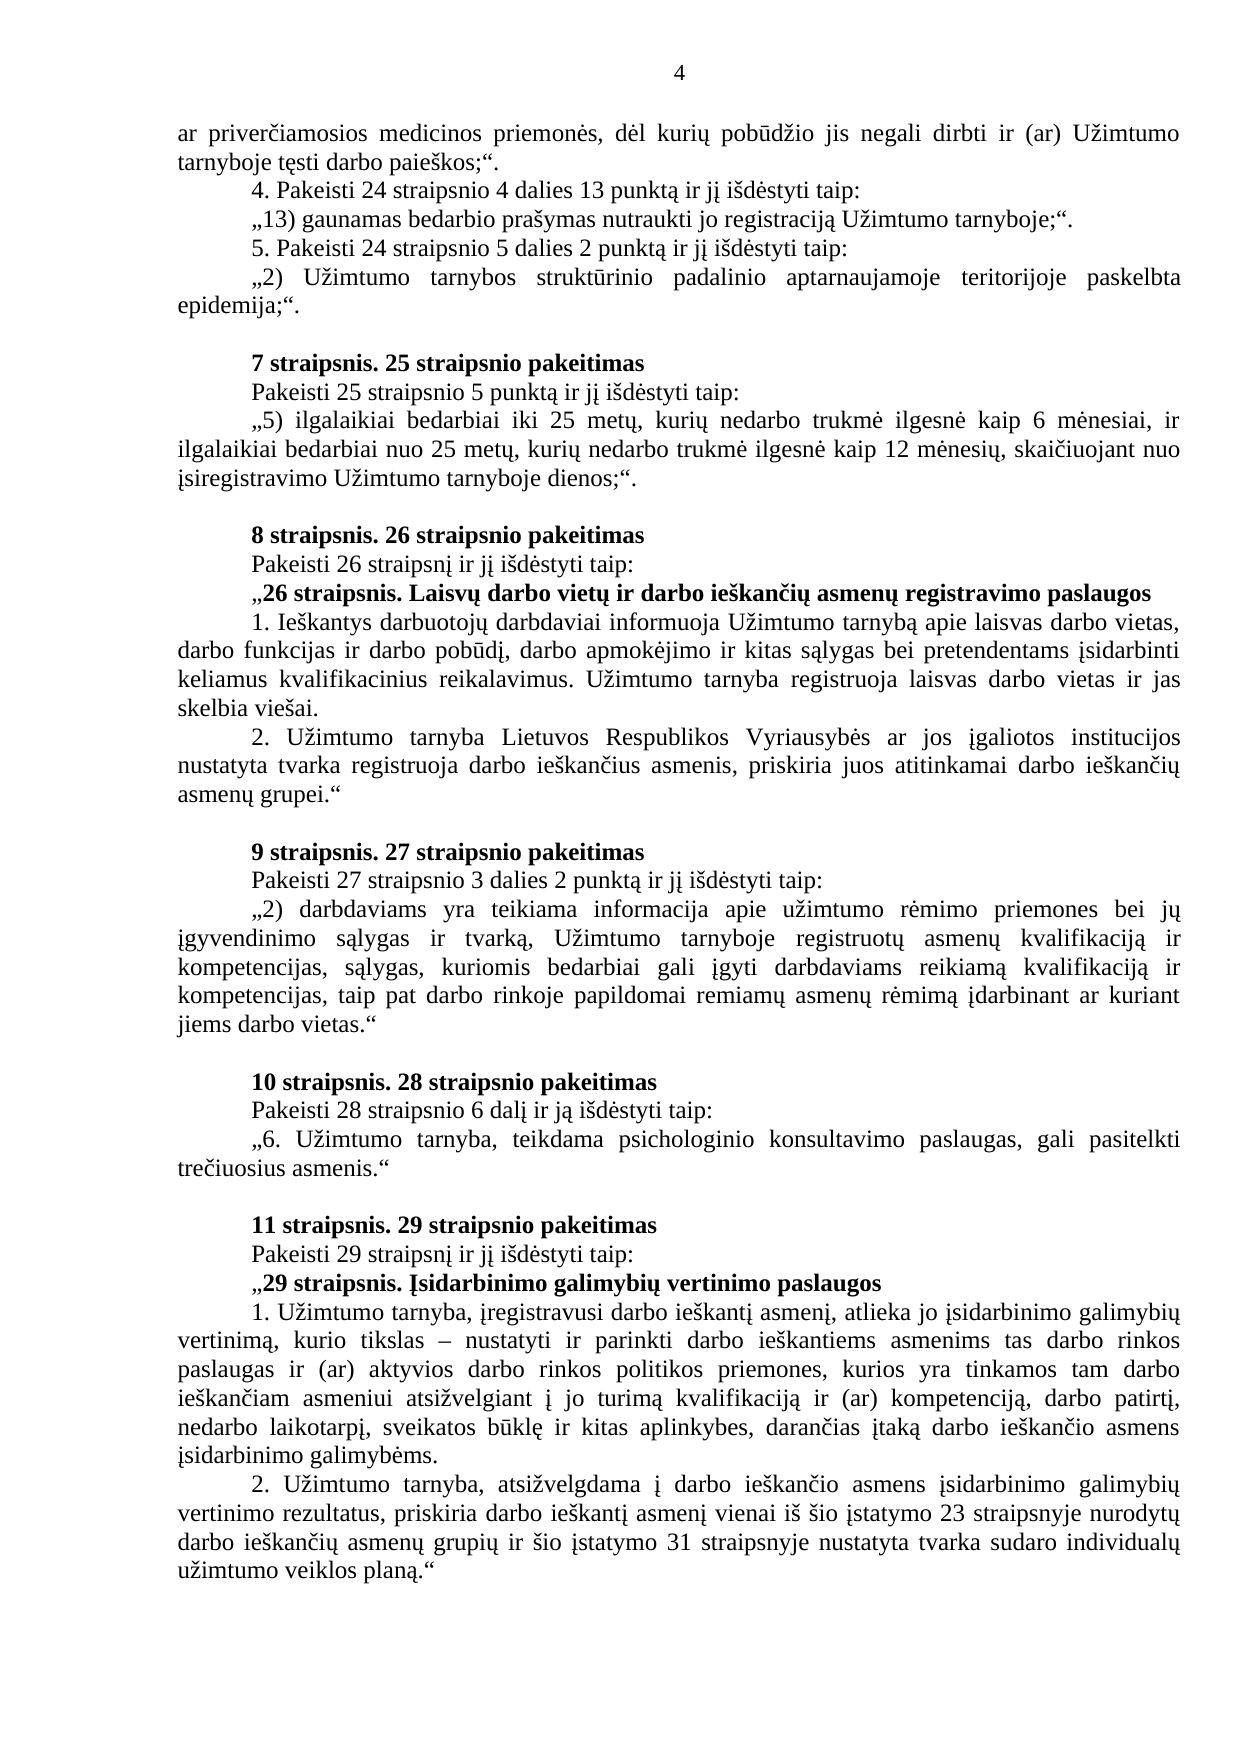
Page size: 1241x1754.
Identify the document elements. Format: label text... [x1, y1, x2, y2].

text 5. Pakeisti 24 straipsnio 5 dalies 2 punktą ir jį išdėstyti taip: [177, 233, 1181, 262]
text 8 straipsnis. 26 straipsnio pakeitimas [177, 521, 1181, 549]
text 1. Užimtumo tarnyba, įregistravusi darbo ieškantį asmenį, atlieka jo įsidarbinimo galimybių vertinimą, kurio tikslas – nustatyti ir parinkti darbo ieškantiems asmenims tas darbo rinkos paslaugas ir (ar) aktyvios darbo rinkos politikos priemones, kurios yra tinkamos tam darbo ieškančiam asmeniui atsižvelgiant į jo turimą kvalifikaciją ir (ar) kompetenciją, darbo patirtį, nedarbo laikotarpį, sveikatos būklę ir kitas aplinkybes, darančias įtaką darbo ieškančio asmens įsidarbinimo galimybėms. [177, 1297, 1181, 1469]
text 2. Užimtumo tarnyba, atsižvelgdama į darbo ieškančio asmens įsidarbinimo galimybių vertinimo rezultatus, priskiria darbo ieškantį asmenį vienai iš šio įstatymo 23 straipsnyje nurodytų darbo ieškančių asmenų grupių ir šio įstatymo 31 straipsnyje nustatyta tvarka sudaro individualų užimtumo veiklos planą.“ [177, 1469, 1181, 1584]
text „13) gaunamas bedarbio prašymas nutraukti jo registraciją Užimtumo tarnyboje;“. [177, 204, 1181, 233]
text Pakeisti 25 straipsnio 5 punktą ir jį išdėstyti taip: [177, 377, 1181, 406]
text 11 straipsnis. 29 straipsnio pakeitimas [177, 1211, 1181, 1239]
text „5) ilgalaikiai bedarbiai iki 25 metų, kurių nedarbo trukmė ilgesnė kaip 6 mėnesiai, ir ilgalaikiai bedarbiai nuo 25 metų, kurių nedarbo trukmė ilgesnė kaip 12 mėnesių, skaičiuojant nuo įsiregistravimo Užimtumo tarnyboje dienos;“. [177, 406, 1181, 492]
text 10 straipsnis. 28 straipsnio pakeitimas [177, 1067, 1181, 1096]
text „2) darbdaviams yra teikiama informacija apie užimtumo rėmimo priemones bei jų įgyvendinimo sąlygas ir tvarką, Užimtumo tarnyboje registruotų asmenų kvalifikaciją ir kompetencijas, sąlygas, kuriomis bedarbiai gali įgyti darbdaviams reikiamą kvalifikaciją ir kompetencijas, taip pat darbo rinkoje papildomai remiamų asmenų rėmimą įdarbinant ar kuriant jiems darbo vietas.“ [177, 894, 1181, 1038]
text 7 straipsnis. 25 straipsnio pakeitimas [177, 348, 1181, 377]
text „2) Užimtumo tarnybos struktūrinio padalinio aptarnaujamoje teritorijoje paskelbta epidemija;“. [177, 262, 1181, 319]
text 2. Užimtumo tarnyba Lietuvos Respublikos Vyriausybės ar jos įgaliotos institucijos nustatyta tvarka registruoja darbo ieškančius asmenis, priskiria juos atitinkamai darbo ieškančių asmenų grupei.“ [177, 722, 1181, 808]
text 9 straipsnis. 27 straipsnio pakeitimas [177, 837, 1181, 866]
text Pakeisti 26 straipsnį ir jį išdėstyti taip: [177, 549, 1181, 578]
text „6. Užimtumo tarnyba, teikdama psichologinio konsultavimo paslaugas, gali pasitelkti trečiuosius asmenis.“ [177, 1124, 1181, 1182]
text „29 straipsnis. Įsidarbinimo galimybių vertinimo paslaugos [177, 1268, 1181, 1297]
text „26 straipsnis. Laisvų darbo vietų ir darbo ieškančių asmenų registravimo paslaugos [177, 578, 1181, 607]
text ar priverčiamosios medicinos priemonės, dėl kurių pobūdžio jis negali dirbti ir (ar) Užimtumo tarnyboje tęsti darbo paieškos;“. [177, 118, 1181, 176]
text 4. Pakeisti 24 straipsnio 4 dalies 13 punktą ir jį išdėstyti taip: [177, 176, 1181, 204]
text 1. Ieškantys darbuotojų darbdaviai informuoja Užimtumo tarnybą apie laisvas darbo vietas, darbo funkcijas ir darbo pobūdį, darbo apmokėjimo ir kitas sąlygas bei pretendentams įsidarbinti keliamus kvalifikacinius reikalavimus. Užimtumo tarnyba registruoja laisvas darbo vietas ir jas skelbia viešai. [177, 607, 1181, 722]
text Pakeisti 29 straipsnį ir jį išdėstyti taip: [177, 1239, 1181, 1268]
text Pakeisti 27 straipsnio 3 dalies 2 punktą ir jį išdėstyti taip: [177, 866, 1181, 894]
text Pakeisti 28 straipsnio 6 dalį ir ją išdėstyti taip: [177, 1096, 1181, 1124]
